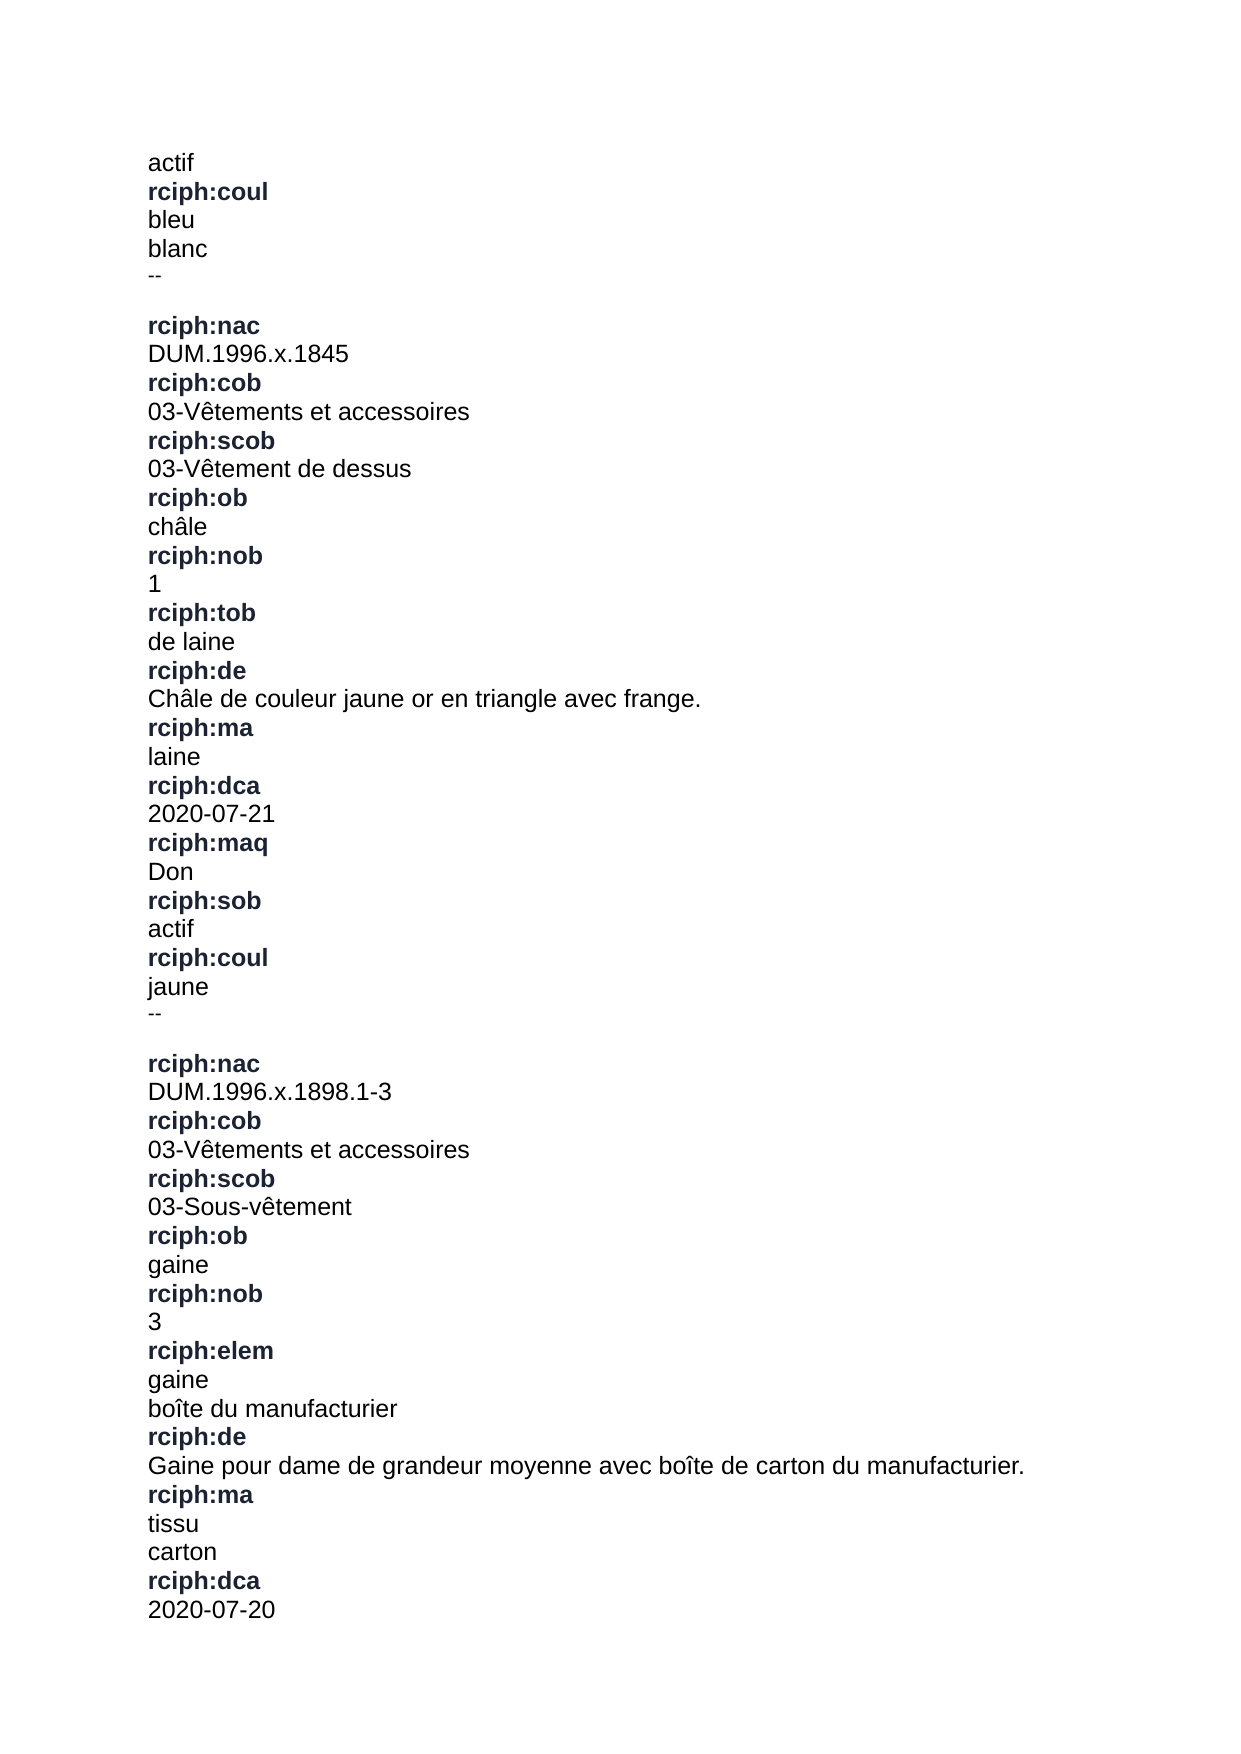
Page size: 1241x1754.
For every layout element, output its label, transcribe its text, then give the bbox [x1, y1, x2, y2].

text DUM.1996.x.1898.1-3 [148, 1077, 1092, 1106]
text 2020-07-21 [148, 799, 1092, 828]
text tissu [148, 1508, 1092, 1537]
text rciph:nac [148, 1048, 1092, 1077]
text actif [148, 148, 1092, 176]
text rciph:dca [148, 1566, 1092, 1595]
text -- [148, 1001, 1092, 1024]
text rciph:nob [148, 541, 1092, 569]
text Châle de couleur jaune or en triangle avec frange. [148, 684, 1092, 713]
text rciph:nac [148, 311, 1092, 339]
text blanc [148, 234, 1092, 263]
text gaine [148, 1365, 1092, 1393]
text rciph:cob [148, 368, 1092, 397]
text bleu [148, 205, 1092, 234]
text 2020-07-20 [148, 1595, 1092, 1623]
text Don [148, 857, 1092, 886]
text rciph:scob [148, 1163, 1092, 1192]
text 03-Vêtement de dessus [148, 454, 1092, 483]
text rciph:elem [148, 1336, 1092, 1365]
text carton [148, 1537, 1092, 1566]
text jaune [148, 972, 1092, 1001]
text 03-Vêtements et accessoires [148, 397, 1092, 426]
text rciph:cob [148, 1106, 1092, 1135]
text Gaine pour dame de grandeur moyenne avec boîte de carton du manufacturier. [148, 1451, 1092, 1480]
text châle [148, 512, 1092, 541]
text rciph:ma [148, 1480, 1092, 1508]
text rciph:dca [148, 771, 1092, 799]
text 03-Sous-vêtement [148, 1192, 1092, 1221]
text 1 [148, 569, 1092, 598]
text rciph:ob [148, 483, 1092, 512]
text rciph:de [148, 1422, 1092, 1451]
text boîte du manufacturier [148, 1393, 1092, 1422]
text rciph:sob [148, 886, 1092, 914]
text rciph:coul [148, 176, 1092, 205]
text rciph:nob [148, 1278, 1092, 1307]
text rciph:coul [148, 943, 1092, 972]
text de laine [148, 627, 1092, 656]
text laine [148, 742, 1092, 771]
text DUM.1996.x.1845 [148, 339, 1092, 368]
text 3 [148, 1307, 1092, 1336]
text rciph:ob [148, 1221, 1092, 1250]
text gaine [148, 1250, 1092, 1278]
text rciph:ma [148, 713, 1092, 742]
text rciph:de [148, 656, 1092, 684]
text 03-Vêtements et accessoires [148, 1135, 1092, 1163]
text actif [148, 914, 1092, 943]
text rciph:maq [148, 828, 1092, 857]
text rciph:scob [148, 426, 1092, 454]
text rciph:tob [148, 598, 1092, 627]
text -- [148, 263, 1092, 287]
